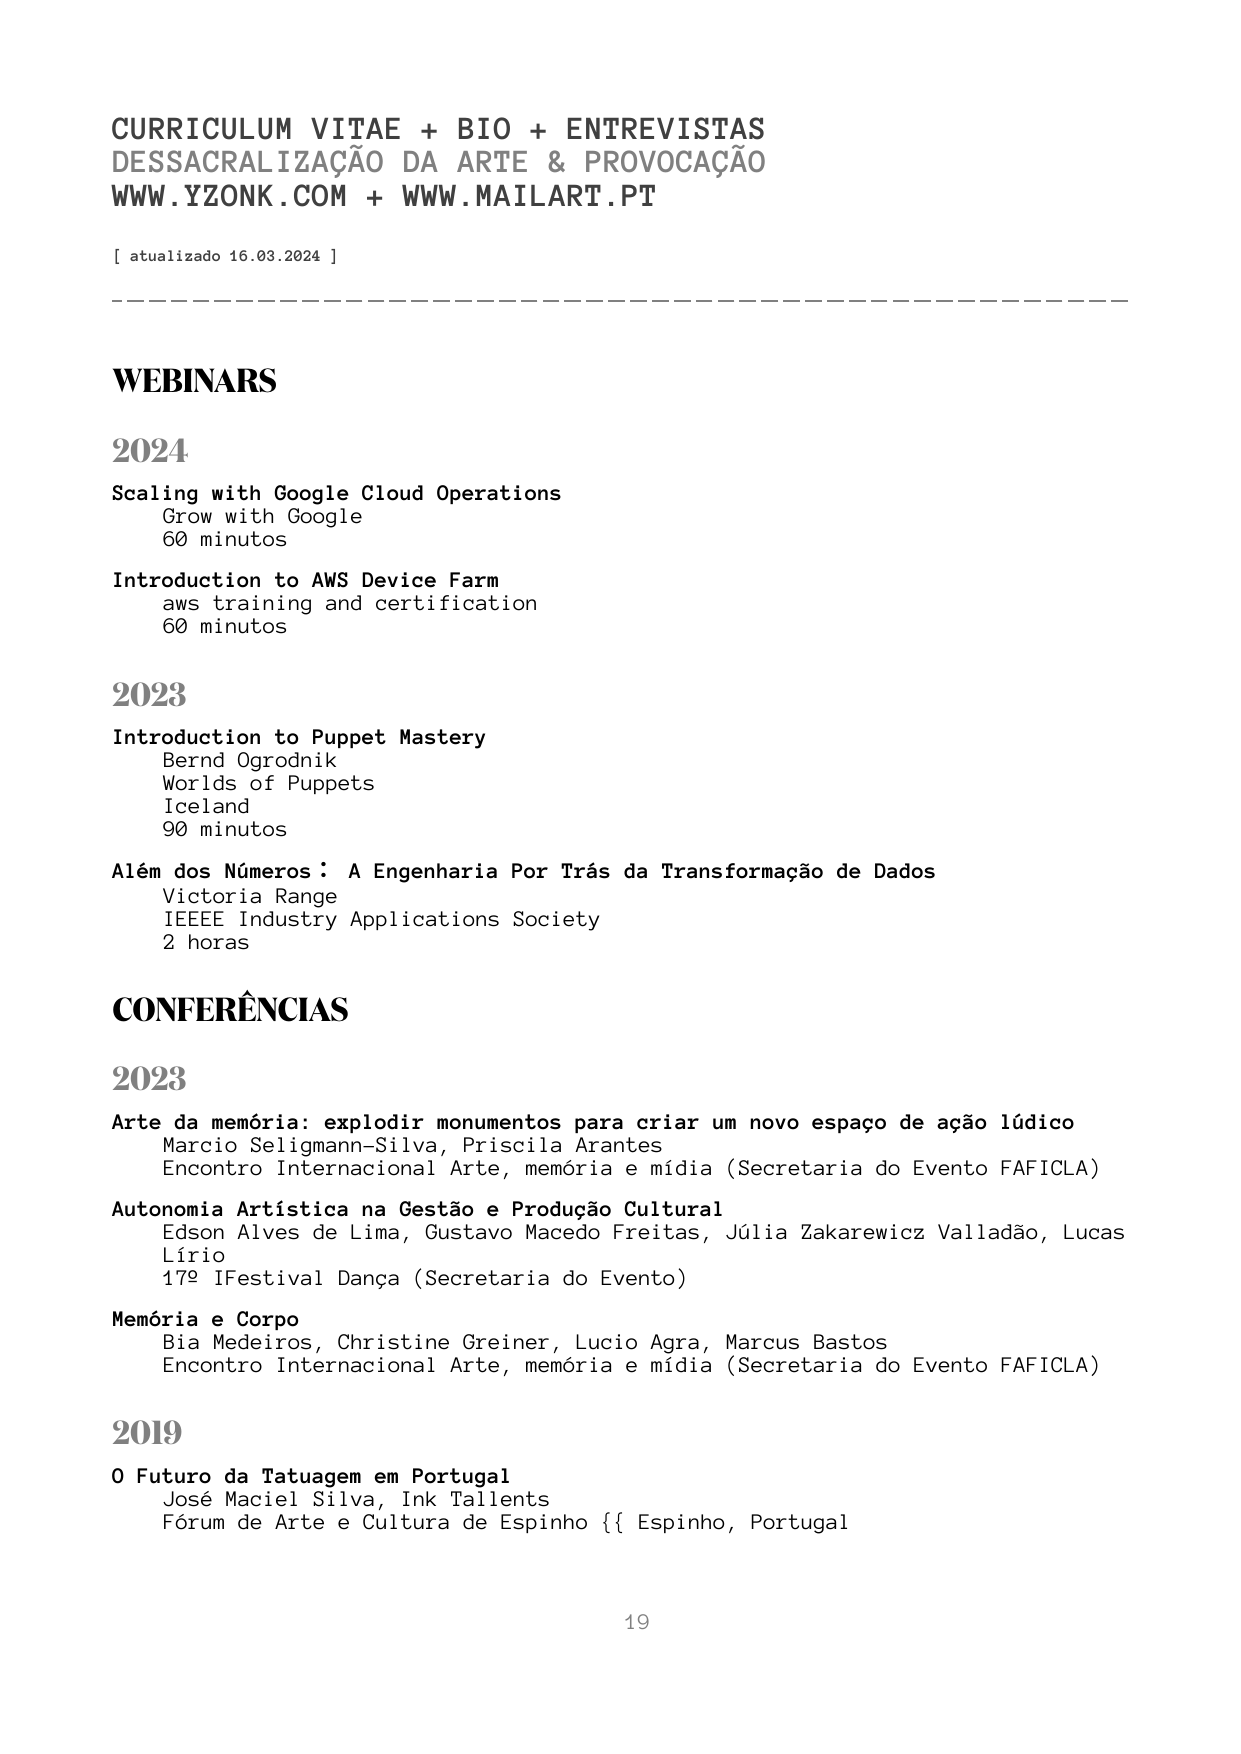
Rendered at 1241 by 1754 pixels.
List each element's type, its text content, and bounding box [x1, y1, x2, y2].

subtitle Memória e Corpo [112, 1308, 1128, 1331]
list 2 horas [163, 931, 1128, 954]
list Iceland [163, 794, 1128, 817]
list 60 minutos [163, 528, 1128, 551]
list Worlds of Puppets [163, 772, 1128, 794]
list Bernd Ogrodnik [163, 749, 1128, 772]
list IEEEE Industry Applications Society [163, 908, 1128, 931]
list Encontro Internacional Arte, memória e mídia (Secretaria do Evento FAFICLA) [163, 1156, 1128, 1179]
subtitle Conferências [112, 995, 1128, 1028]
list Victoria Range [163, 885, 1128, 908]
list 90 minutos [163, 817, 1128, 840]
subtitle Arte da memória: explodir monumentos para criar um novo espaço de ação lúdico [112, 1110, 1128, 1133]
list 17º IFestival Dança (Secretaria do Evento) [163, 1266, 1128, 1289]
subtitle Introduction to Puppet Mastery [112, 726, 1128, 749]
list Fórum de Arte e Cultura de Espinho {{ Espinho, Portugal [163, 1510, 1128, 1533]
subtitle Autonomia Artística na Gestão e Produção Cultural [112, 1198, 1128, 1221]
subtitle Introduction to AWS Device Farm [112, 569, 1128, 592]
list Edson Alves de Lima, Gustavo Macedo Freitas, Júlia Zakarewicz Valladão, Lucas Lírio [163, 1221, 1128, 1266]
list José Maciel Silva, Ink Tallents [163, 1487, 1128, 1510]
list 60 minutos [163, 615, 1128, 638]
subtitle O Futuro da Tatuagem em Portugal [112, 1464, 1128, 1487]
subtitle 2023 [112, 1064, 1128, 1098]
list Marcio Seligmann-Silva, Priscila Arantes [163, 1133, 1128, 1156]
subtitle 2024 [112, 436, 1128, 469]
list Bia Medeiros, Christine Greiner, Lucio Agra, Marcus Bastos [163, 1331, 1128, 1354]
list aws training and certification [163, 592, 1128, 615]
subtitle Webinars [112, 367, 1128, 400]
list Encontro Internacional Arte, memória e mídia (Secretaria do Evento FAFICLA) [163, 1354, 1128, 1377]
list Grow with Google [163, 505, 1128, 528]
subtitle 2019 [112, 1419, 1128, 1452]
subtitle Scaling with Google Cloud Operations [112, 482, 1128, 505]
subtitle 2023 [112, 680, 1128, 713]
subtitle Além dos Números： A Engenharia Por Trás da Transformação de Dados [112, 859, 1128, 885]
